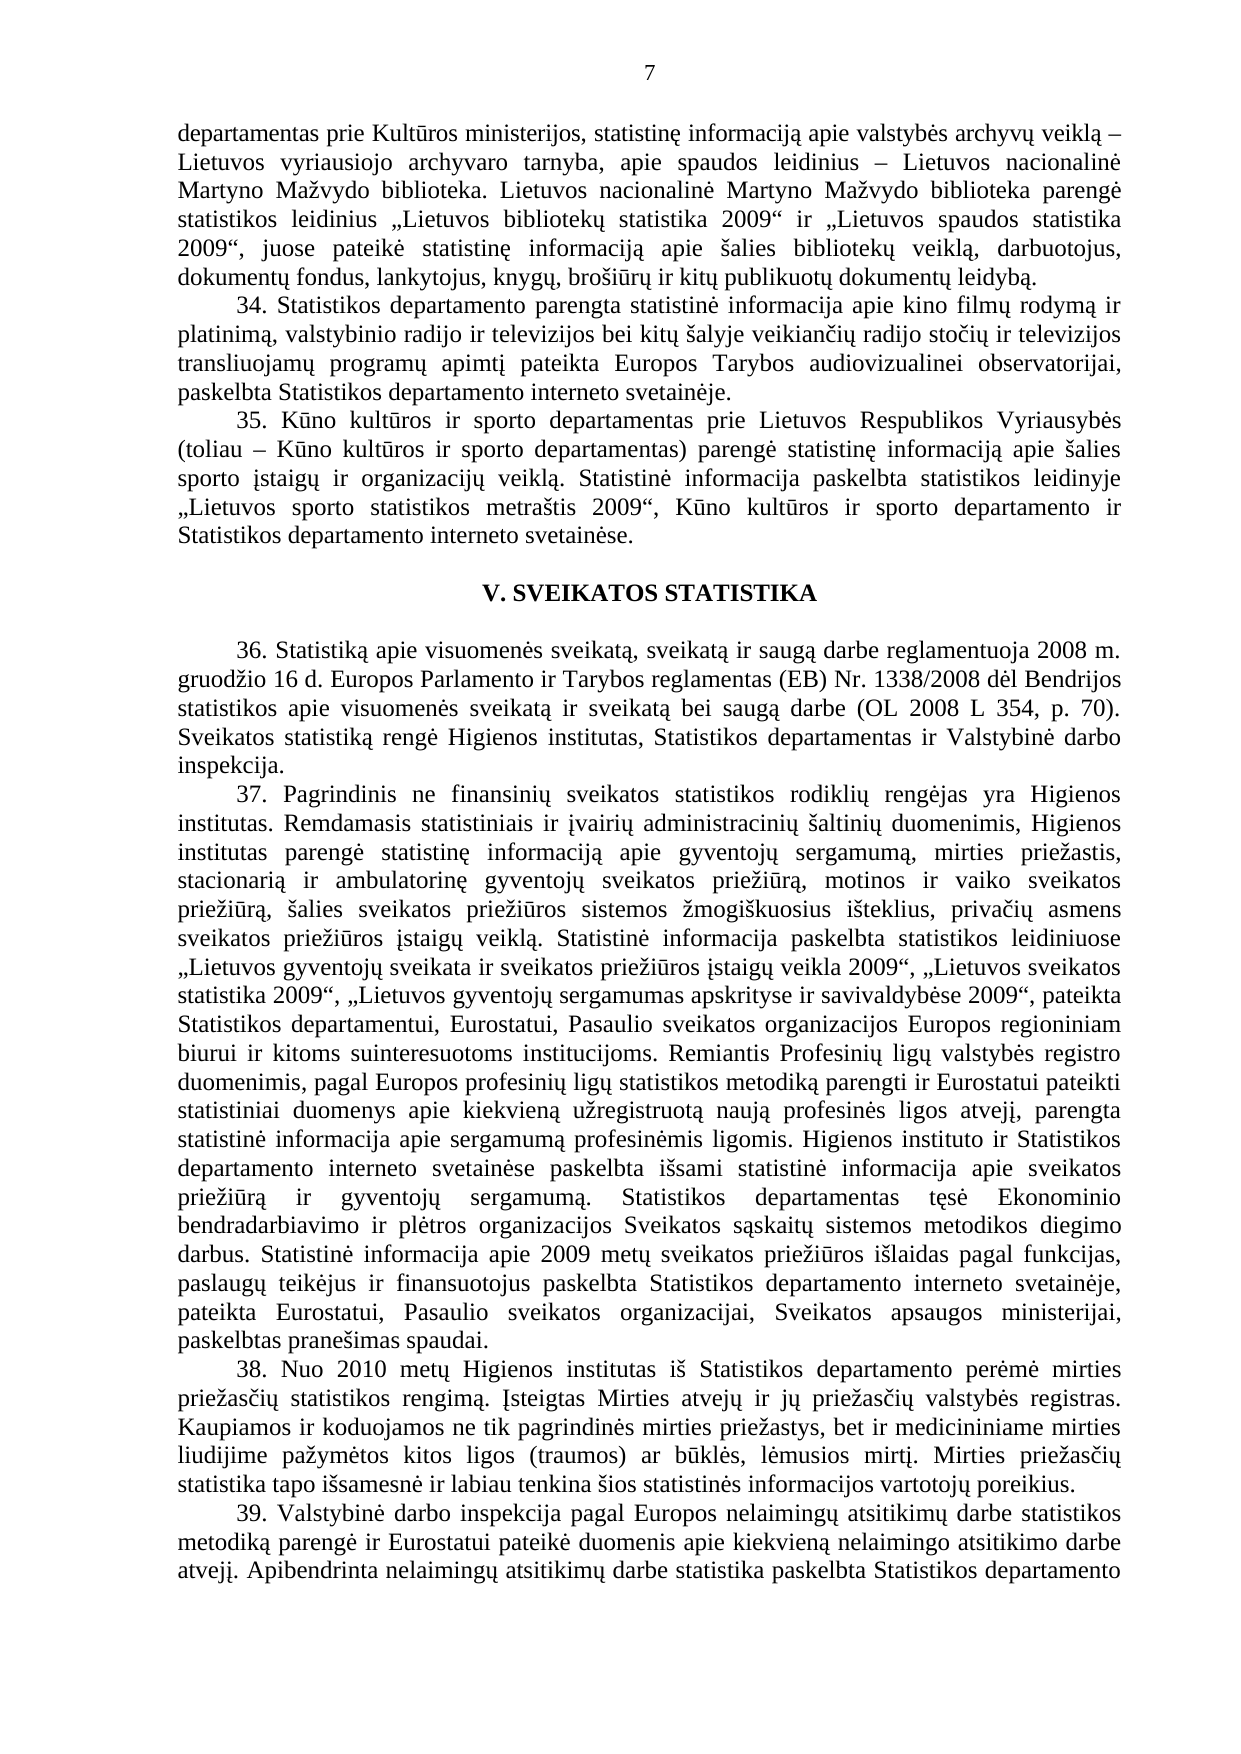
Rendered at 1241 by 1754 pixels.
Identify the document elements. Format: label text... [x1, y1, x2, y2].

text 35. Kūno kultūros ir sporto departamentas prie Lietuvos Respublikos Vyriausybės (toliau – Kūno kultūros ir sporto departamentas) parengė statistinę informaciją apie šalies sporto įstaigų ir organizacijų veiklą. Statistinė informacija paskelbta statistikos leidinyje „Lietuvos sporto statistikos metraštis 2009“, Kūno kultūros ir sporto departamento ir Statistikos departamento interneto svetainėse. [177, 406, 1122, 549]
text departamentas prie Kultūros ministerijos, statistinę informaciją apie valstybės archyvų veiklą – Lietuvos vyriausiojo archyvaro tarnyba, apie spaudos leidinius – Lietuvos nacionalinė Martyno Mažvydo biblioteka. Lietuvos nacionalinė Martyno Mažvydo biblioteka parengė statistikos leidinius „Lietuvos bibliotekų statistika 2009“ ir „Lietuvos spaudos statistika 2009“, juose pateikė statistinę informaciją apie šalies bibliotekų veiklą, darbuotojus, dokumentų fondus, lankytojus, knygų, brošiūrų ir kitų publikuotų dokumentų leidybą. [177, 118, 1122, 291]
text 34. Statistikos departamento parengta statistinė informacija apie kino filmų rodymą ir platinimą, valstybinio radijo ir televizijos bei kitų šalyje veikiančių radijo stočių ir televizijos transliuojamų programų apimtį pateikta Europos Tarybos audiovizualinei observatorijai, paskelbta Statistikos departamento interneto svetainėje. [177, 291, 1122, 406]
text 37. Pagrindinis ne finansinių sveikatos statistikos rodiklių rengėjas yra Higienos institutas. Remdamasis statistiniais ir įvairių administracinių šaltinių duomenimis, Higienos institutas parengė statistinę informaciją apie gyventojų sergamumą, mirties priežastis, stacionarią ir ambulatorinę gyventojų sveikatos priežiūrą, motinos ir vaiko sveikatos priežiūrą, šalies sveikatos priežiūros sistemos žmogiškuosius išteklius, privačių asmens sveikatos priežiūros įstaigų veiklą. Statistinė informacija paskelbta statistikos leidiniuose „Lietuvos gyventojų sveikata ir sveikatos priežiūros įstaigų veikla 2009“, „Lietuvos sveikatos statistika 2009“, „Lietuvos gyventojų sergamumas apskrityse ir savivaldybėse 2009“, pateikta Statistikos departamentui, Eurostatui, Pasaulio sveikatos organizacijos Europos regioniniam biurui ir kitoms suinteresuotoms institucijoms. Remiantis Profesinių ligų valstybės registro duomenimis, pagal Europos profesinių ligų statistikos metodiką parengti ir Eurostatui pateikti statistiniai duomenys apie kiekvieną užregistruotą naują profesinės ligos atvejį, parengta statistinė informacija apie sergamumą profesinėmis ligomis. Higienos instituto ir Statistikos departamento interneto svetainėse paskelbta išsami statistinė informacija apie sveikatos priežiūrą ir gyventojų sergamumą. Statistikos departamentas tęsė Ekonominio bendradarbiavimo ir plėtros organizacijos Sveikatos sąskaitų sistemos metodikos diegimo darbus. Statistinė informacija apie 2009 metų sveikatos priežiūros išlaidas pagal funkcijas, paslaugų teikėjus ir finansuotojus paskelbta Statistikos departamento interneto svetainėje, pateikta Eurostatui, Pasaulio sveikatos organizacijai, Sveikatos apsaugos ministerijai, paskelbtas pranešimas spaudai. [177, 779, 1122, 1354]
text V. SVEIKATOS STATISTIKA [177, 578, 1122, 607]
text 36. Statistiką apie visuomenės sveikatą, sveikatą ir saugą darbe reglamentuoja 2008 m. gruodžio 16 d. Europos Parlamento ir Tarybos reglamentas (EB) Nr. 1338/2008 dėl Bendrijos statistikos apie visuomenės sveikatą ir sveikatą bei saugą darbe (OL 2008 L 354, p. 70). Sveikatos statistiką rengė Higienos institutas, Statistikos departamentas ir Valstybinė darbo inspekcija. [177, 636, 1122, 779]
text 39. Valstybinė darbo inspekcija pagal Europos nelaimingų atsitikimų darbe statistikos metodiką parengė ir Eurostatui pateikė duomenis apie kiekvieną nelaimingo atsitikimo darbe atvejį. Apibendrinta nelaimingų atsitikimų darbe statistika paskelbta Statistikos departamento [177, 1498, 1122, 1584]
text 38. Nuo 2010 metų Higienos institutas iš Statistikos departamento perėmė mirties priežasčių statistikos rengimą. Įsteigtas Mirties atvejų ir jų priežasčių valstybės registras. Kaupiamos ir koduojamos ne tik pagrindinės mirties priežastys, bet ir medicininiame mirties liudijime pažymėtos kitos ligos (traumos) ar būklės, lėmusios mirtį. Mirties priežasčių statistika tapo išsamesnė ir labiau tenkina šios statistinės informacijos vartotojų poreikius. [177, 1354, 1122, 1498]
